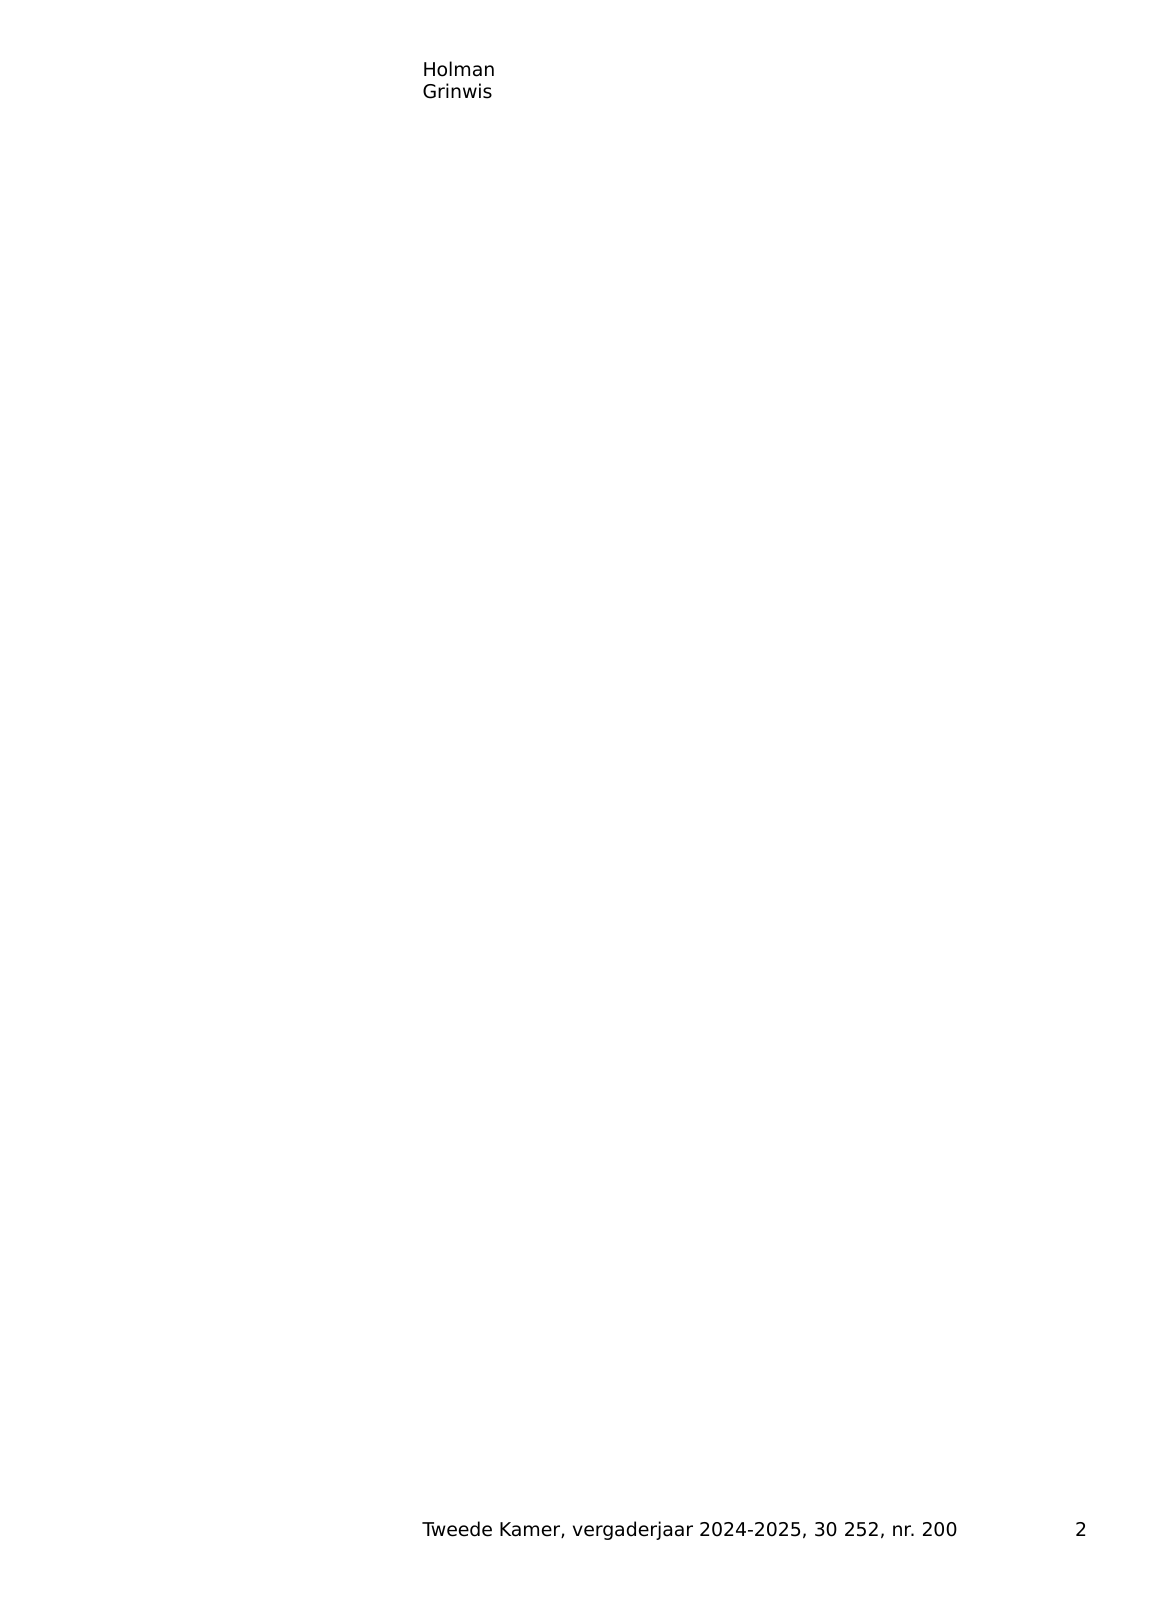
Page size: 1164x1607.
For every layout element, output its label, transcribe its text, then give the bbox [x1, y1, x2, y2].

text Grinwis [422, 81, 1087, 103]
text Holman [422, 59, 1087, 81]
